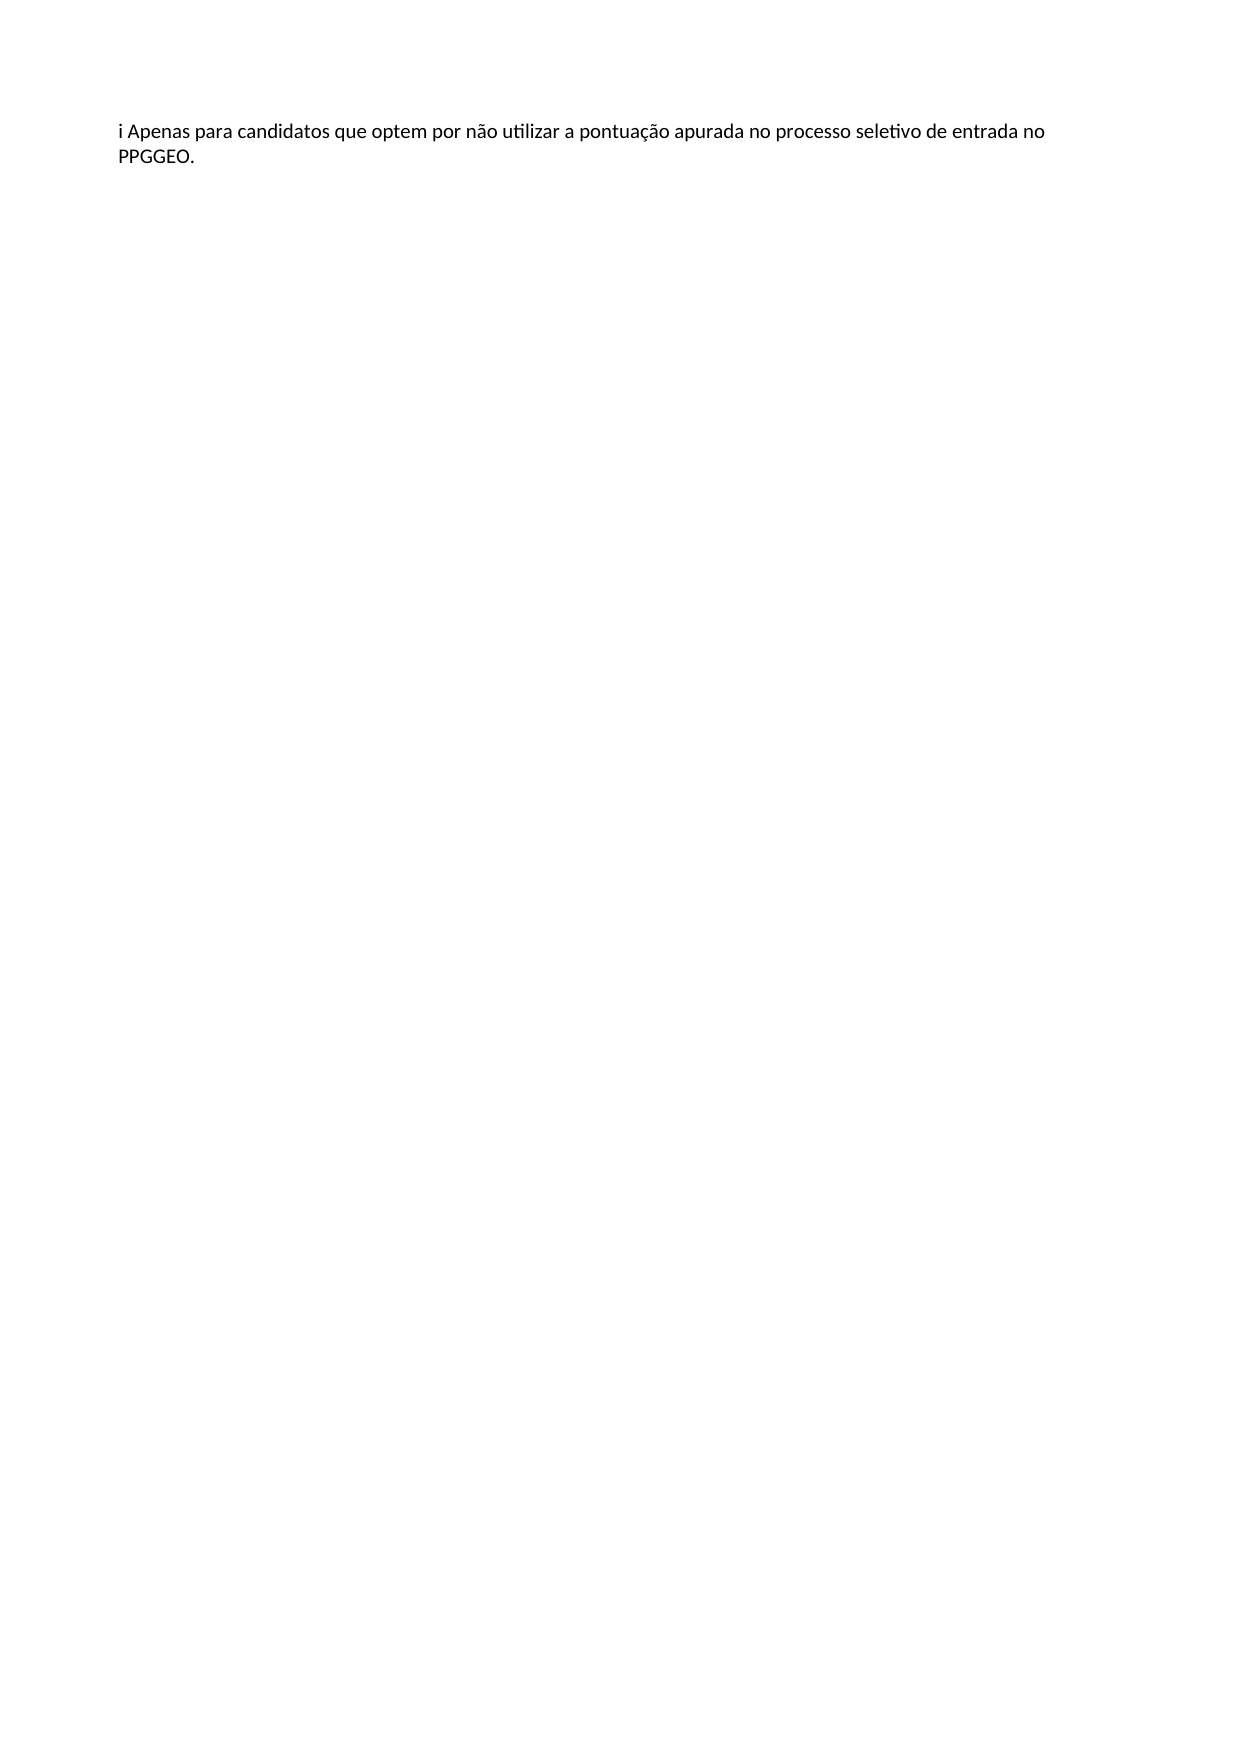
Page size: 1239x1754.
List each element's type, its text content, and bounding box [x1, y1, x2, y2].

text Apenas para candidatos que optem por não utilizar a pontuação apurada no processo seletivo de entrada no PPGGEO. [118, 118, 1121, 169]
